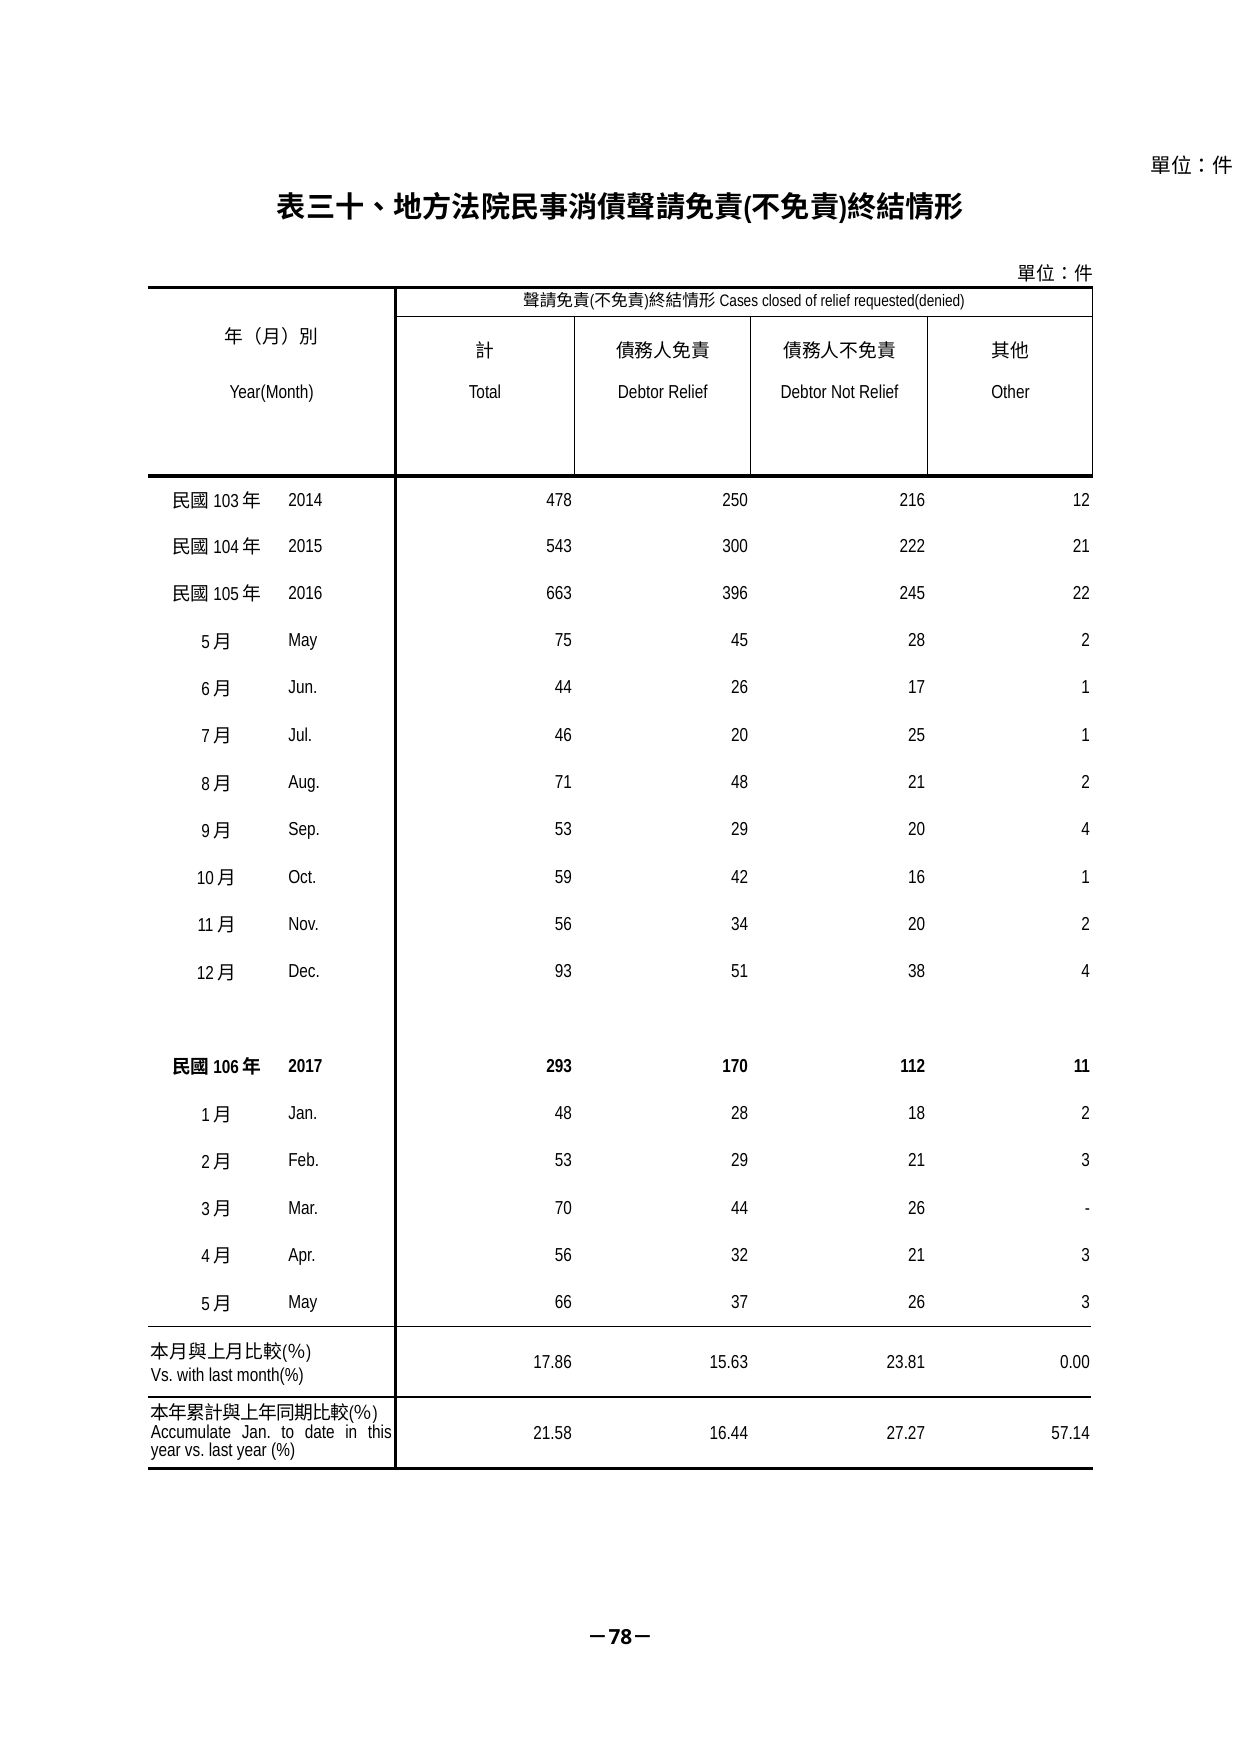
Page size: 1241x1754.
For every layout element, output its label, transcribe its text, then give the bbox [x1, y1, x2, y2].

table_cell 3 [928, 1231, 1092, 1278]
table_cell Feb. [285, 1136, 394, 1184]
table_cell 32 [575, 1231, 751, 1278]
table_cell [285, 995, 394, 1042]
table_cell 債務人不免責 [751, 317, 927, 381]
table_cell 2017 [285, 1042, 394, 1089]
table_cell [928, 995, 1092, 1042]
table_cell 37 [575, 1278, 751, 1326]
table_cell 20 [751, 900, 928, 947]
table_cell 0.00 [928, 1326, 1092, 1396]
table_cell 112 [751, 1042, 928, 1089]
table_cell 75 [397, 616, 574, 663]
table_cell 29 [575, 1136, 751, 1184]
table_cell 21 [751, 1136, 928, 1184]
table_cell [751, 995, 928, 1042]
table_cell Other [928, 381, 1092, 474]
table_cell 2月 [148, 1136, 285, 1184]
table_cell 民國104年 [148, 522, 285, 569]
table_cell 6月 [148, 664, 285, 711]
table_cell 15.63 [575, 1327, 751, 1396]
table_cell 23.81 [751, 1327, 928, 1396]
table_cell 216 [751, 478, 928, 522]
table_cell Year(Month) [148, 381, 394, 474]
table_cell 57.14 [928, 1396, 1092, 1467]
table_cell 478 [397, 478, 574, 522]
table_cell 2015 [285, 522, 394, 569]
table_cell 21.58 [397, 1398, 574, 1467]
table_cell Dec. [285, 947, 394, 994]
table_cell 18 [751, 1089, 928, 1136]
table_cell Aug. [285, 758, 394, 805]
table_cell 20 [575, 711, 751, 758]
table_cell 25 [751, 711, 928, 758]
text [1150, 142, 1240, 149]
text [1150, 174, 1240, 181]
table_cell 21 [751, 758, 928, 805]
table_cell 2 [928, 616, 1092, 663]
table_cell Total [397, 381, 574, 474]
table_cell 56 [397, 900, 574, 947]
table_cell 3 [928, 1278, 1092, 1326]
table_cell 170 [575, 1042, 751, 1089]
table_cell 93 [397, 947, 574, 994]
table_cell 民國105年 [148, 569, 285, 616]
table_cell 27.27 [751, 1398, 928, 1467]
table_cell Apr. [285, 1231, 394, 1278]
table_cell 396 [575, 569, 751, 616]
table_cell 其他 [928, 317, 1092, 381]
table_cell 71 [397, 758, 574, 805]
table_cell 51 [575, 947, 751, 994]
table_cell 56 [397, 1231, 574, 1278]
table_cell 2016 [285, 569, 394, 616]
table_cell 1月 [148, 1089, 285, 1136]
table_cell 42 [575, 853, 751, 900]
table_cell Mar. [285, 1184, 394, 1231]
table_cell 2014 [285, 478, 394, 522]
table_cell 4 [928, 947, 1092, 994]
table_cell 26 [575, 664, 751, 711]
table_cell 48 [397, 1089, 574, 1136]
table_cell 1 [928, 664, 1092, 711]
table_cell 70 [397, 1184, 574, 1231]
table_cell 293 [397, 1042, 574, 1089]
text 表三十、地方法院民事消債聲請免責(不免責)終結情形 [148, 183, 1092, 225]
table_cell 3月 [148, 1184, 285, 1231]
table_cell 17.86 [397, 1327, 574, 1396]
table_cell 2 [928, 900, 1092, 947]
table_cell 9月 [148, 805, 285, 853]
table_cell 22 [928, 569, 1092, 616]
table_cell 計 [397, 317, 574, 381]
table_cell 53 [397, 805, 574, 853]
table_cell 38 [751, 947, 928, 994]
table_cell 59 [397, 853, 574, 900]
table_cell 12 [928, 478, 1092, 522]
table_cell 45 [575, 616, 751, 663]
table_cell 1 [928, 711, 1092, 758]
table_cell 48 [575, 758, 751, 805]
table_cell 本年累計與上年同期比較(％) Accumulate Jan. to date in this year vs. last year (%) [148, 1398, 394, 1467]
table_cell 16.44 [575, 1398, 751, 1467]
table_cell 21 [928, 522, 1092, 569]
table_cell 4月 [148, 1231, 285, 1278]
table_cell 21 [751, 1231, 928, 1278]
table_cell 28 [575, 1089, 751, 1136]
table_cell 66 [397, 1278, 574, 1326]
table_cell 1 [928, 853, 1092, 900]
table_cell 34 [575, 900, 751, 947]
table_cell 12月 [148, 947, 285, 994]
table_cell 8月 [148, 758, 285, 805]
table_cell 46 [397, 711, 574, 758]
table_cell Jun. [285, 664, 394, 711]
table_cell 44 [397, 664, 574, 711]
text 單位：件 [148, 259, 1092, 286]
table_cell 44 [575, 1184, 751, 1231]
table_cell 26 [751, 1278, 928, 1326]
table_cell 10月 [148, 853, 285, 900]
table_cell 29 [575, 805, 751, 853]
table_cell 16 [751, 853, 928, 900]
table_cell [148, 995, 285, 1042]
table_cell 民國103年 [148, 478, 285, 522]
table_cell 26 [751, 1184, 928, 1231]
table_cell 300 [575, 522, 751, 569]
table_cell 本月與上月比較(％) Vs. with last month(%) [148, 1327, 394, 1396]
table_cell 11 [928, 1042, 1092, 1089]
table_cell 2 [928, 1089, 1092, 1136]
table_cell 4 [928, 805, 1092, 853]
table_cell 543 [397, 522, 574, 569]
table_cell 債務人免責 [575, 317, 750, 381]
table_cell 5月 [148, 1278, 285, 1326]
table_cell 245 [751, 569, 928, 616]
table_header 聲請免責(不免責)終結情形 Cases closed of relief requested(denied) [397, 289, 1092, 316]
table_cell 17 [751, 664, 928, 711]
table_cell 3 [928, 1136, 1092, 1184]
table_cell - [928, 1184, 1092, 1231]
table_cell 28 [751, 616, 928, 663]
table_cell May [285, 616, 394, 663]
table_cell 民國106年 [148, 1042, 285, 1089]
table_cell Oct. [285, 853, 394, 900]
text 單位：件 [1150, 149, 1240, 174]
table_cell 11月 [148, 900, 285, 947]
table_cell May [285, 1278, 394, 1326]
table_cell 222 [751, 522, 928, 569]
table_cell 663 [397, 569, 574, 616]
table_cell [397, 995, 574, 1042]
table_header 年（月）別 [148, 289, 394, 381]
table_cell 53 [397, 1136, 574, 1184]
table_cell Sep. [285, 805, 394, 853]
table_cell 5月 [148, 616, 285, 663]
table_cell 7月 [148, 711, 285, 758]
table_cell Jan. [285, 1089, 394, 1136]
table_cell Nov. [285, 900, 394, 947]
table_cell [575, 995, 751, 1042]
table_cell 20 [751, 805, 928, 853]
table_cell 2 [928, 758, 1092, 805]
table_cell Jul. [285, 711, 394, 758]
table_cell 250 [575, 478, 751, 522]
table_cell Debtor Relief [575, 381, 750, 474]
table_cell Debtor Not Relief [751, 381, 927, 474]
